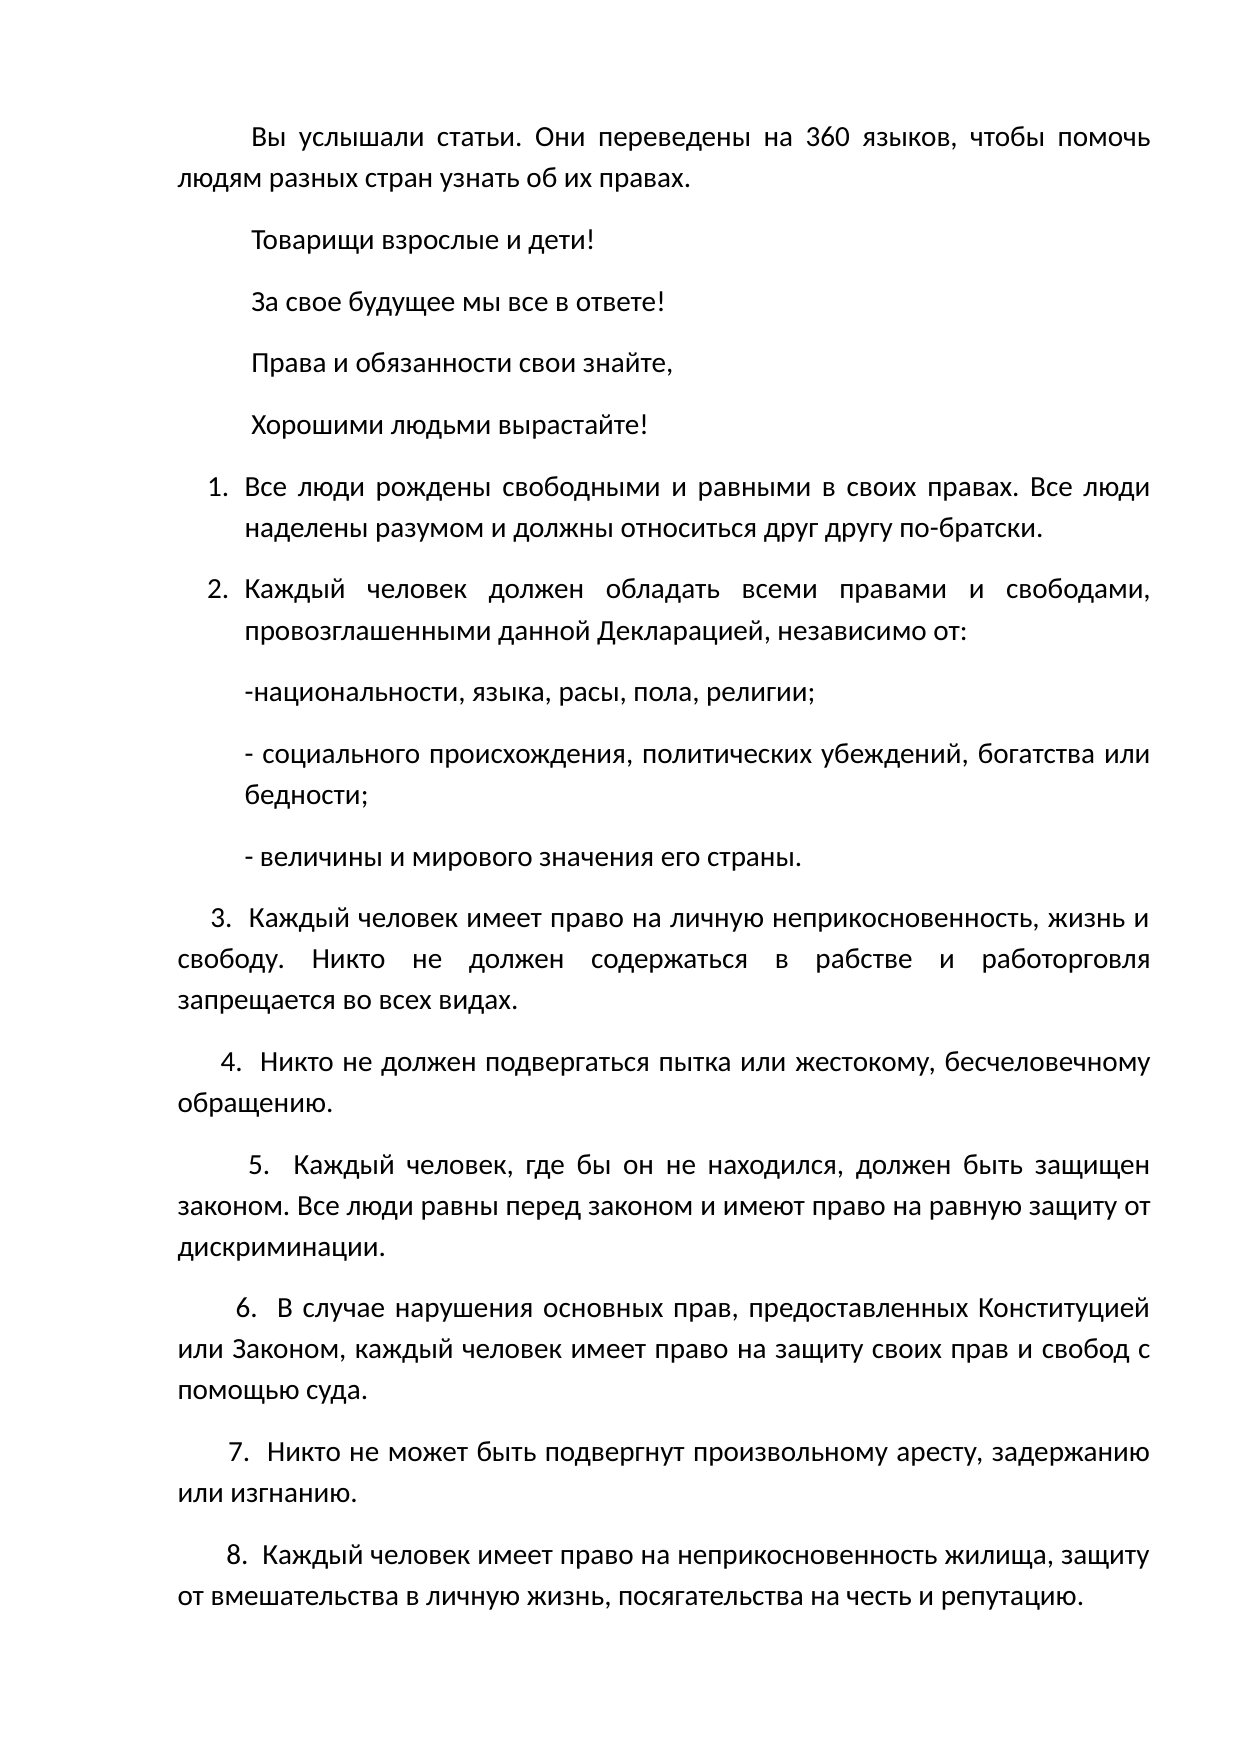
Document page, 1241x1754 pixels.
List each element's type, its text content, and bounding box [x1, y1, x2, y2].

text Вы услышали статьи. Они переведены на 360 языков, чтобы помочь людям разных стран узнать об их правах. [177, 118, 1152, 195]
text Хорошими людьми вырастайте! [177, 406, 1152, 442]
text 7. Никто не может быть подвергнут произвольному аресту, задержанию или изгнанию. [177, 1433, 1152, 1510]
text За свое будущее мы все в ответе! [177, 283, 1152, 318]
text 8. Каждый человек имеет право на неприкосновенность жилища, защиту от вмешательства в личную жизнь, посягательства на честь и репутацию. [177, 1536, 1152, 1612]
text 6. В случае нарушения основных прав, предоставленных Конституцией или Законом, каждый человек имеет право на защиту своих прав и свобод с помощью суда. [177, 1289, 1152, 1407]
list - социального происхождения, политических убеждений, богатства или бедности; [244, 735, 1152, 812]
list -национальности, языка, расы, пола, религии; [244, 673, 1152, 709]
list Каждый человек должен обладать всеми правами и свободами, провозглашенными данной Декларацией, независимо от: [207, 571, 1152, 647]
list Все люди рождены свободными и равными в своих правах. Все люди наделены разумом и должны относиться друг другу по-братски. [207, 468, 1152, 544]
text 5. Каждый человек, где бы он не находился, должен быть защищен законом. Все люди равны перед законом и имеют право на равную защиту от дискриминации. [177, 1146, 1152, 1263]
text Права и обязанности свои знайте, [177, 344, 1152, 380]
text 3. Каждый человек имеет право на личную неприкосновенность, жизнь и свободу. Никто не должен содержаться в рабстве и работорговля запрещается во всех видах. [177, 899, 1152, 1017]
list - величины и мирового значения его страны. [244, 838, 1152, 873]
text 4. Никто не должен подвергаться пытка или жестокому, бесчеловечному обращению. [177, 1043, 1152, 1120]
text Товарищи взрослые и дети! [177, 221, 1152, 256]
